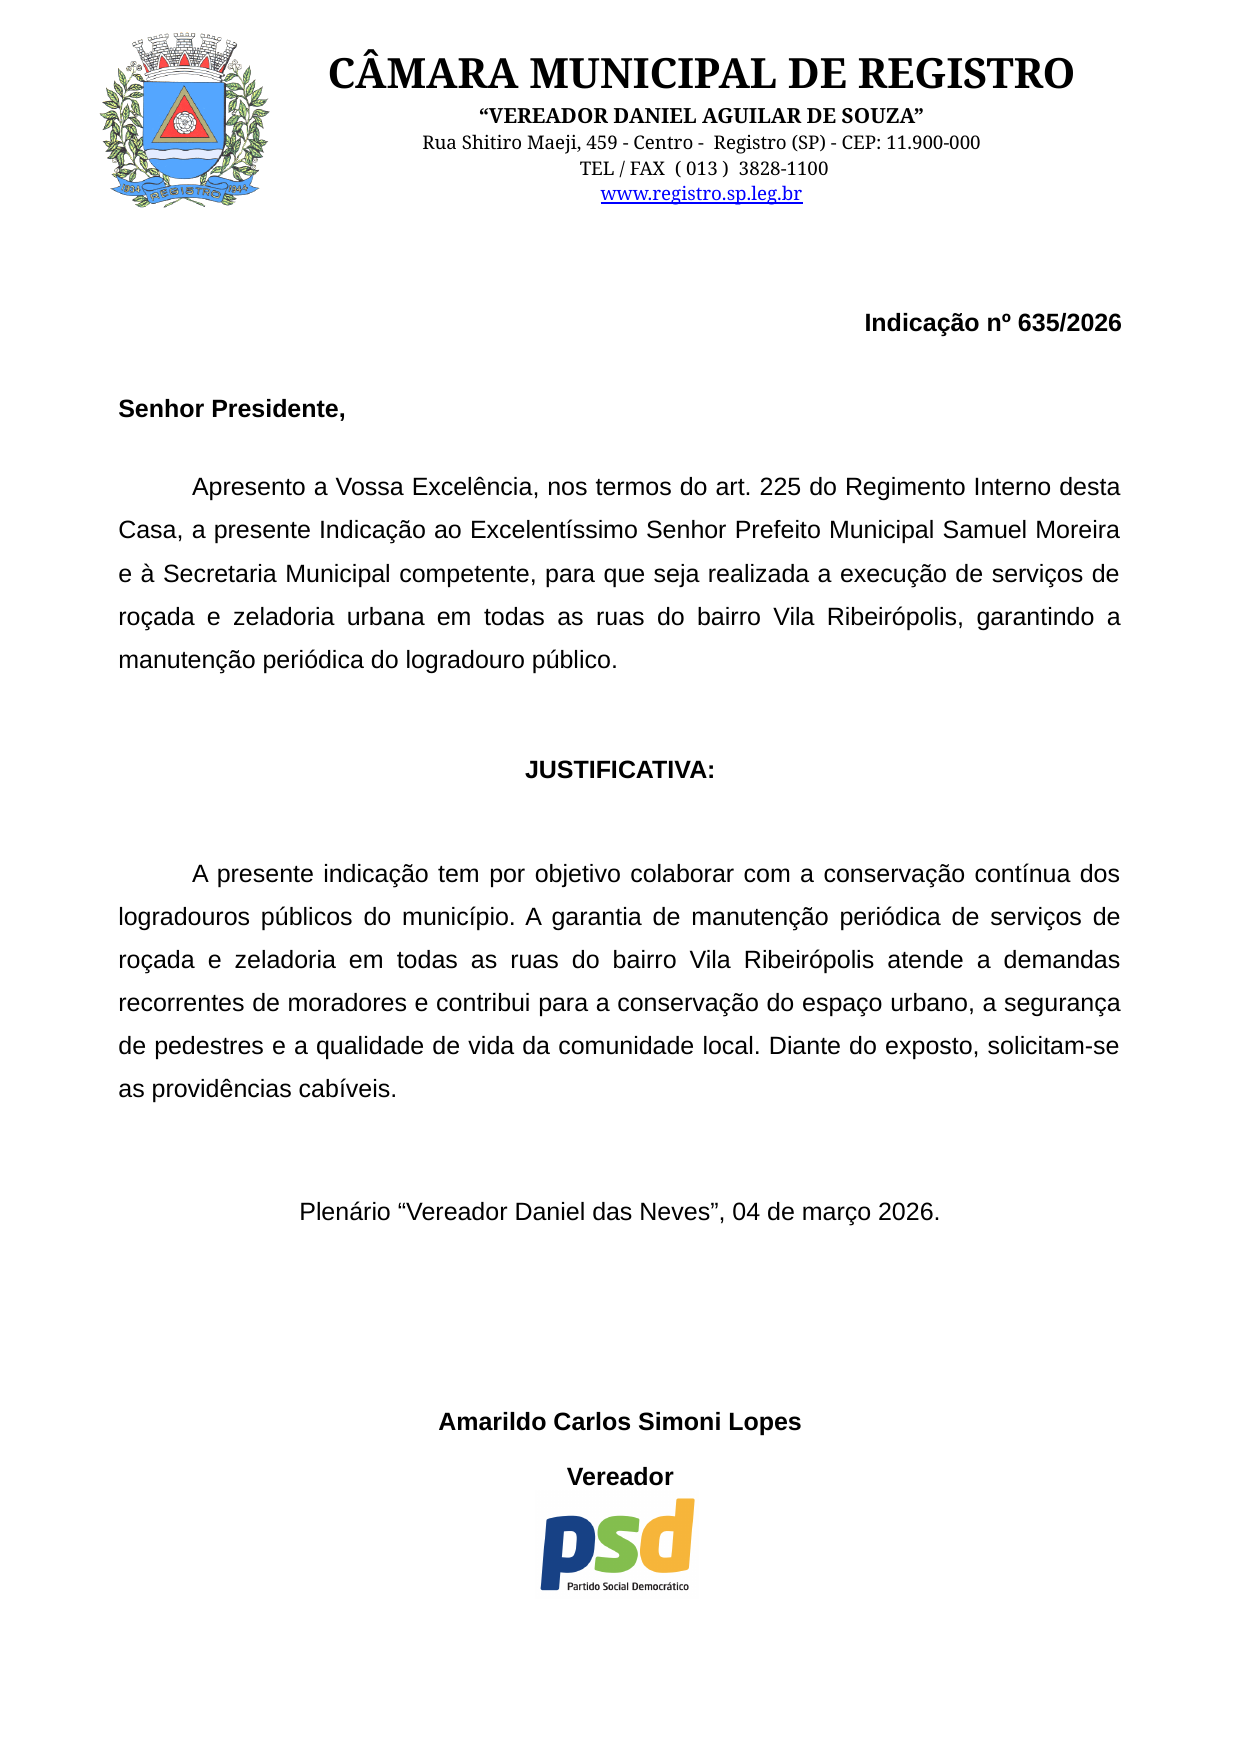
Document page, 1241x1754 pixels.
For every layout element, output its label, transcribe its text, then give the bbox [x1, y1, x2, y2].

text Indicação nº 635/2026 [118, 308, 1122, 337]
text Vereador [118, 1461, 1122, 1490]
text A presente indicação tem por objetivo colaborar com a conservação contínua dos logradouros públicos do município. A garantia de manutenção periódica de serviços de roçada e zeladoria em todas as ruas do bairro Vila Ribeirópolis atende a demandas recorrentes de moradores e contribui para a conservação do espaço urbano, a segurança de pedestres e a qualidade de vida da comunidade local. Diante do exposto, solicitam-se as providências cabíveis. [118, 859, 1122, 1103]
text JUSTIFICATIVA: [118, 755, 1122, 783]
text Amarildo Carlos Simoni Lopes [118, 1406, 1122, 1435]
text Apresento a Vossa Excelência, nos termos do art. 225 do Regimento Interno desta Casa, a presente Indicação ao Excelentíssimo Senhor Prefeito Municipal Samuel Moreira e à Secretaria Municipal competente, para que seja realizada a execução de serviços de roçada e zeladoria urbana em todas as ruas do bairro Vila Ribeirópolis, garantindo a manutenção periódica do logradouro público. [118, 472, 1122, 673]
picture [535, 1490, 699, 1599]
text Plenário “Vereador Daniel das Neves”, 04 de março 2026. [118, 1197, 1122, 1226]
text Senhor Presidente, [118, 394, 1122, 423]
